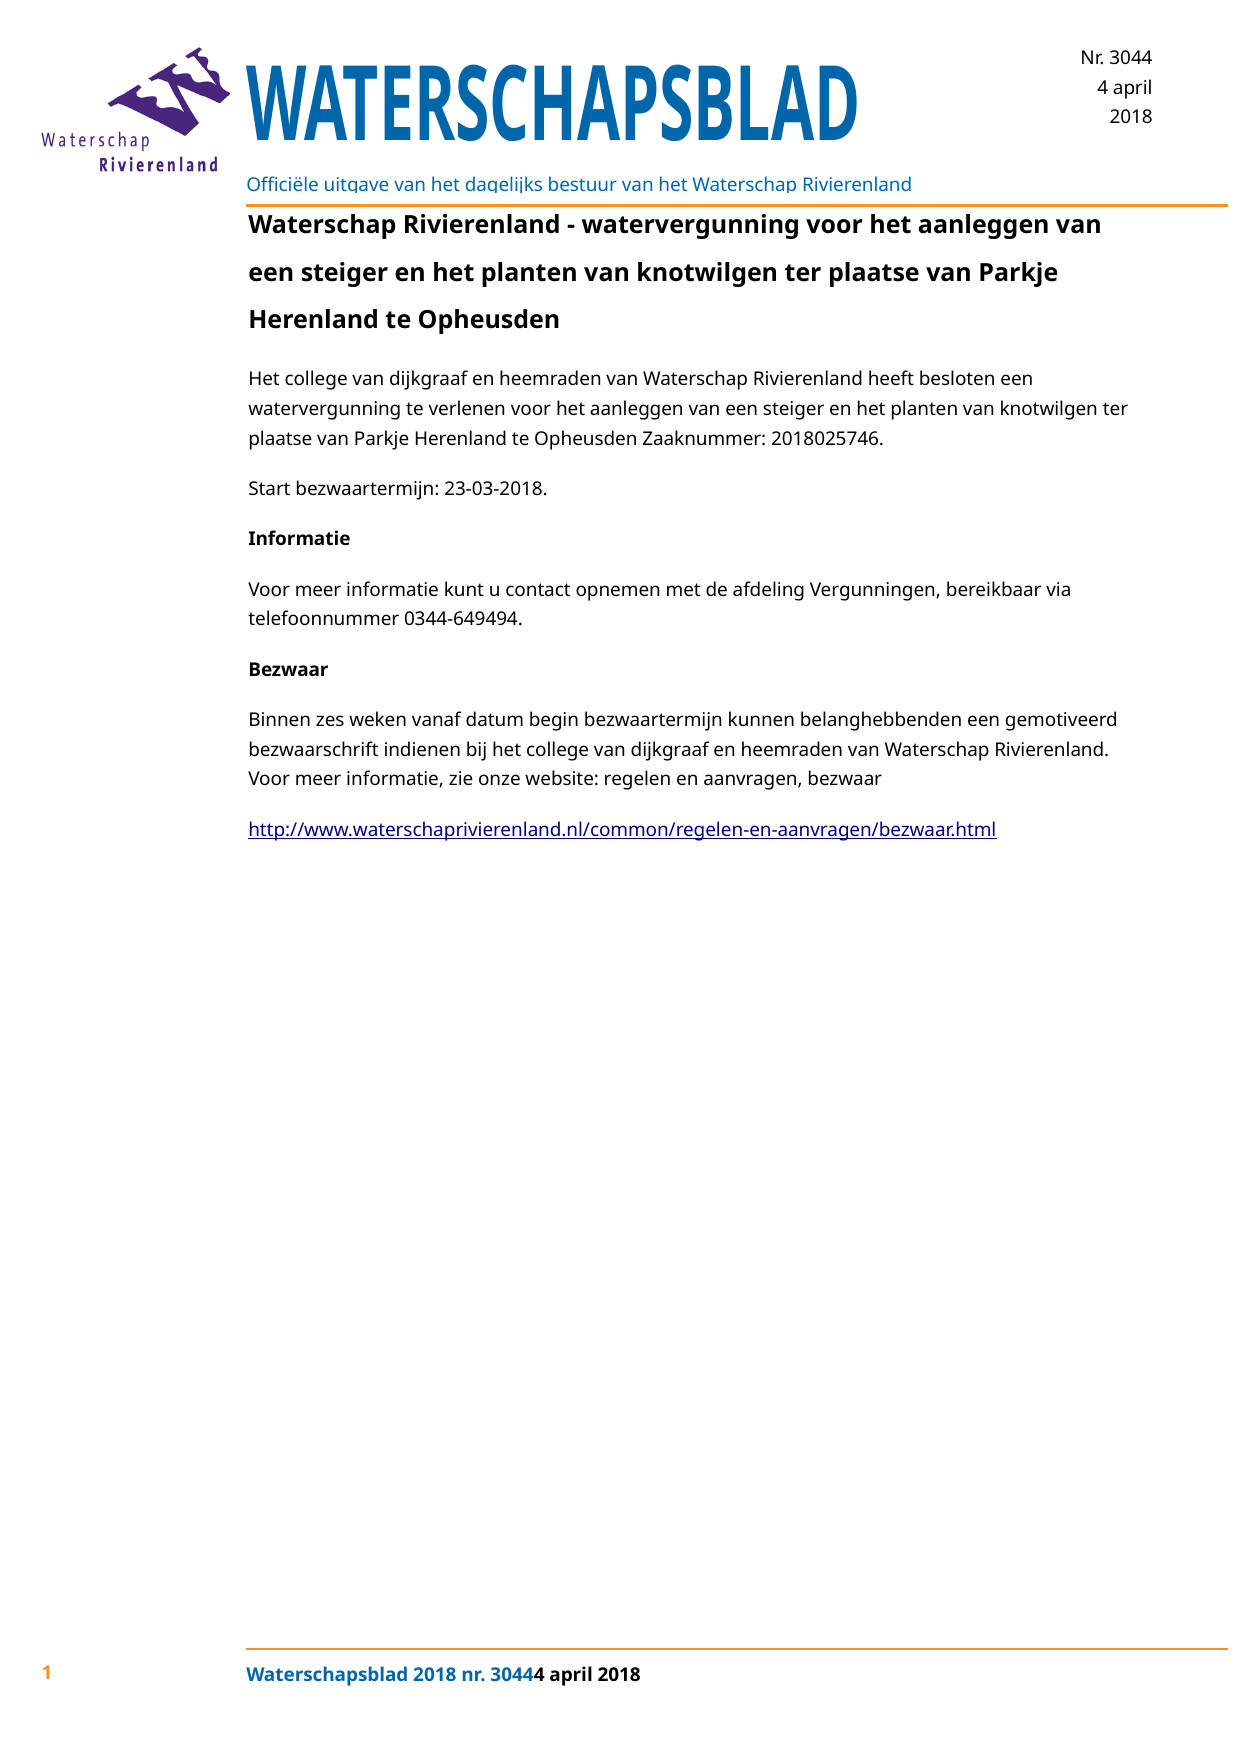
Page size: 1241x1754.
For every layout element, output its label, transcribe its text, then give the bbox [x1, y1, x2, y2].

text Waterschap Rivierenland - watervergunning voor het aanleggen van een steiger en het planten van knotwilgen ter plaatse van Parkje Herenland te Opheusden [248, 207, 1152, 336]
text Het college van dijkgraaf en heemraden van Waterschap Rivierenland heeft besloten een watervergunning te verlenen voor het aanleggen van een steiger en het planten van knotwilgen ter plaatse van Parkje Herenland te Opheusden Zaaknummer: 2018025746. [248, 366, 1152, 450]
picture [41, 47, 231, 172]
text Informatie [248, 526, 1152, 551]
text Start bezwaartermijn: 23-03-2018. [248, 475, 1152, 501]
text http://www.waterschaprivierenland.nl/common/regelen-en-aanvragen/bezwaar.html [248, 816, 1152, 842]
text Voor meer informatie kunt u contact opnemen met de afdeling Vergunningen, bereikbaar via telefoonnummer 0344-649494. [248, 576, 1152, 631]
text Binnen zes weken vanaf datum begin bezwaartermijn kunnen belanghebbenden een gemotiveerd bezwaarschrift indienen bij het college van dijkgraaf en heemraden van Waterschap Rivierenland. Voor meer informatie, zie onze website: regelen en aanvragen, bezwaar [248, 706, 1152, 791]
text Bezwaar [248, 656, 1152, 682]
